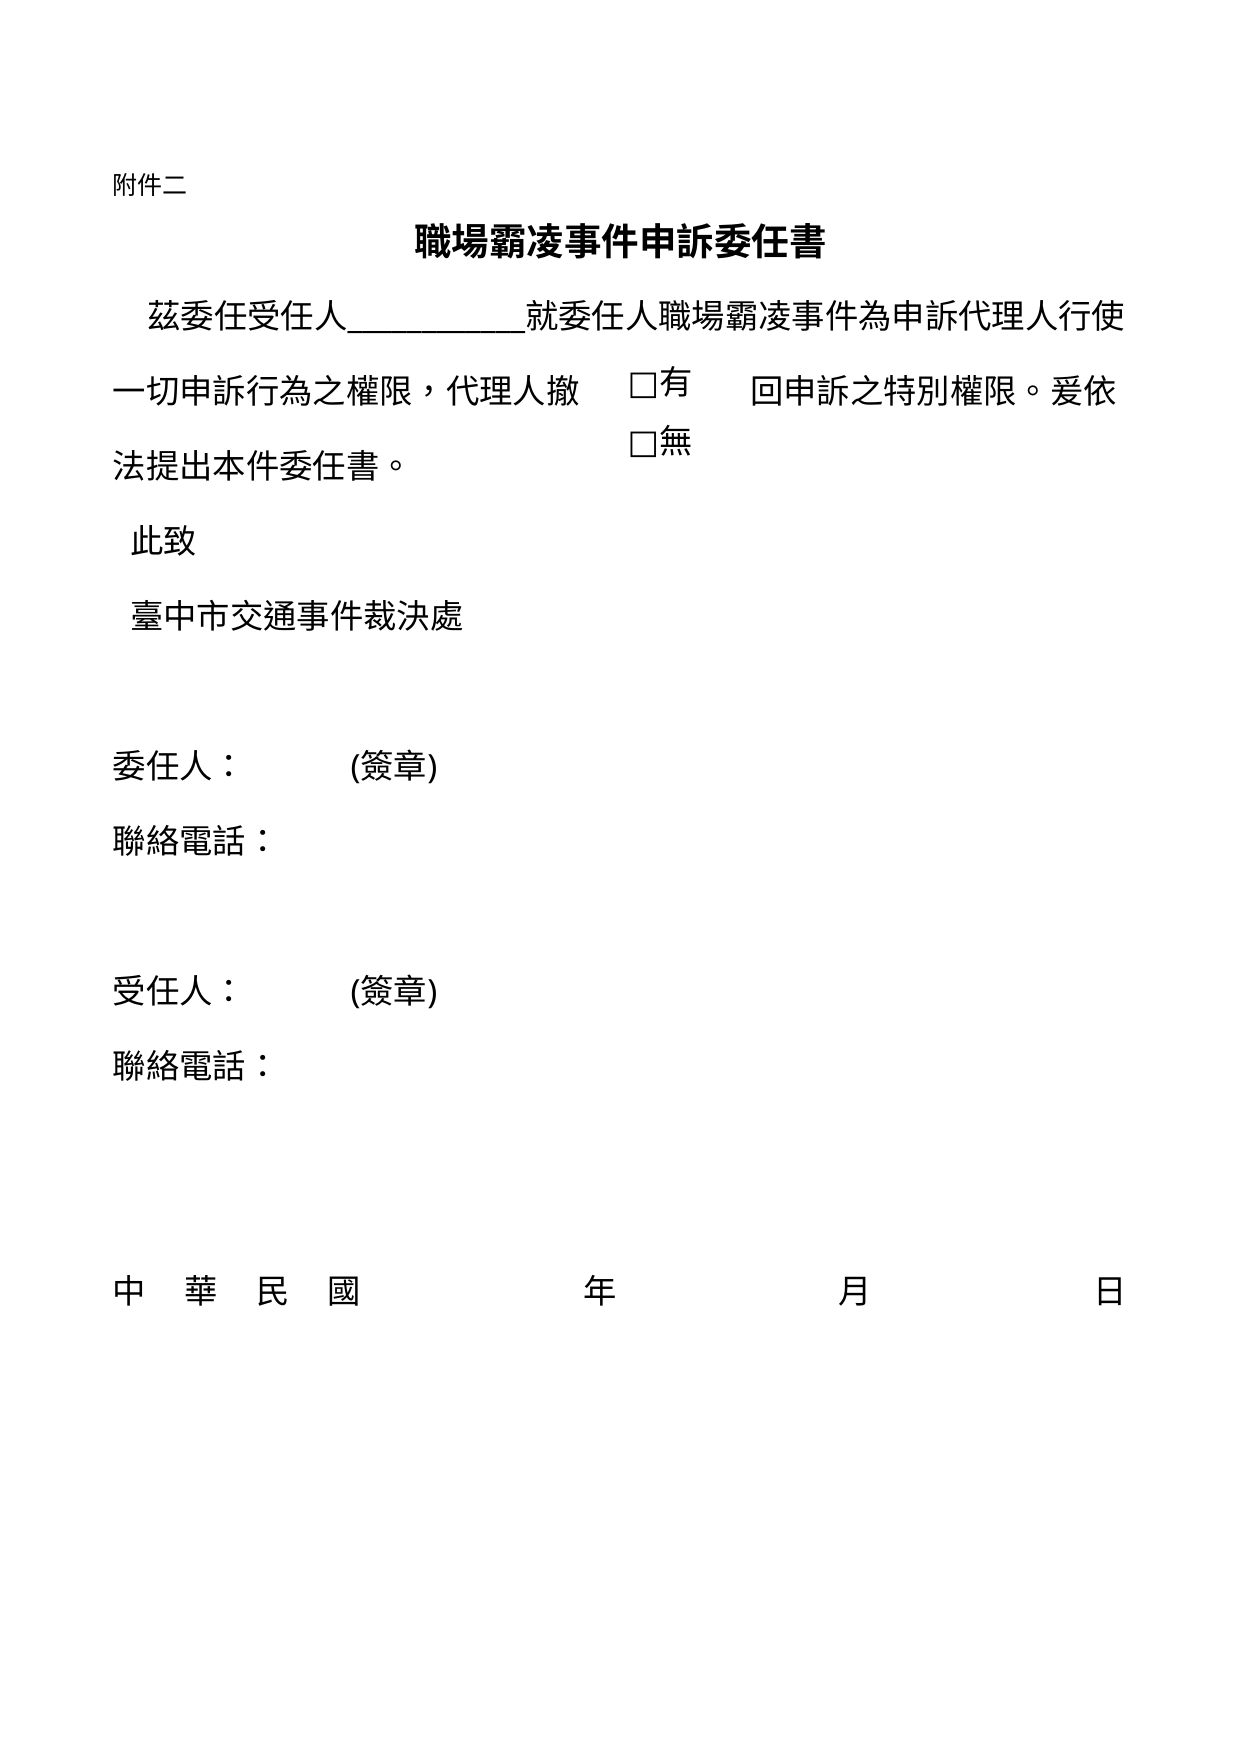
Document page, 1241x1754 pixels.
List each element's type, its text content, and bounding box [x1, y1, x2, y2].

table_header □有 [616, 358, 731, 417]
text 聯絡電話： [112, 802, 1128, 877]
text 聯絡電話： [112, 1027, 1128, 1102]
text 委任人： (簽章) [112, 727, 1128, 802]
text 臺中市交通事件裁決處 [112, 577, 1128, 652]
text 此致 [112, 502, 1128, 577]
text 職場霸凌事件申訴委任書 [112, 202, 1128, 277]
table_cell □無 [616, 417, 731, 463]
text 附件二 [112, 164, 1128, 202]
text 茲委任受任人____________就委任人職場霸凌事件為申訴代理人行使一切申訴行為之權限，代理人撤回申訴之特別權限。爰依法提出本件委任書。 [112, 277, 1128, 502]
text 中華民國 年 月 日 [112, 1252, 1128, 1327]
text 受任人： (簽章) [112, 952, 1128, 1027]
